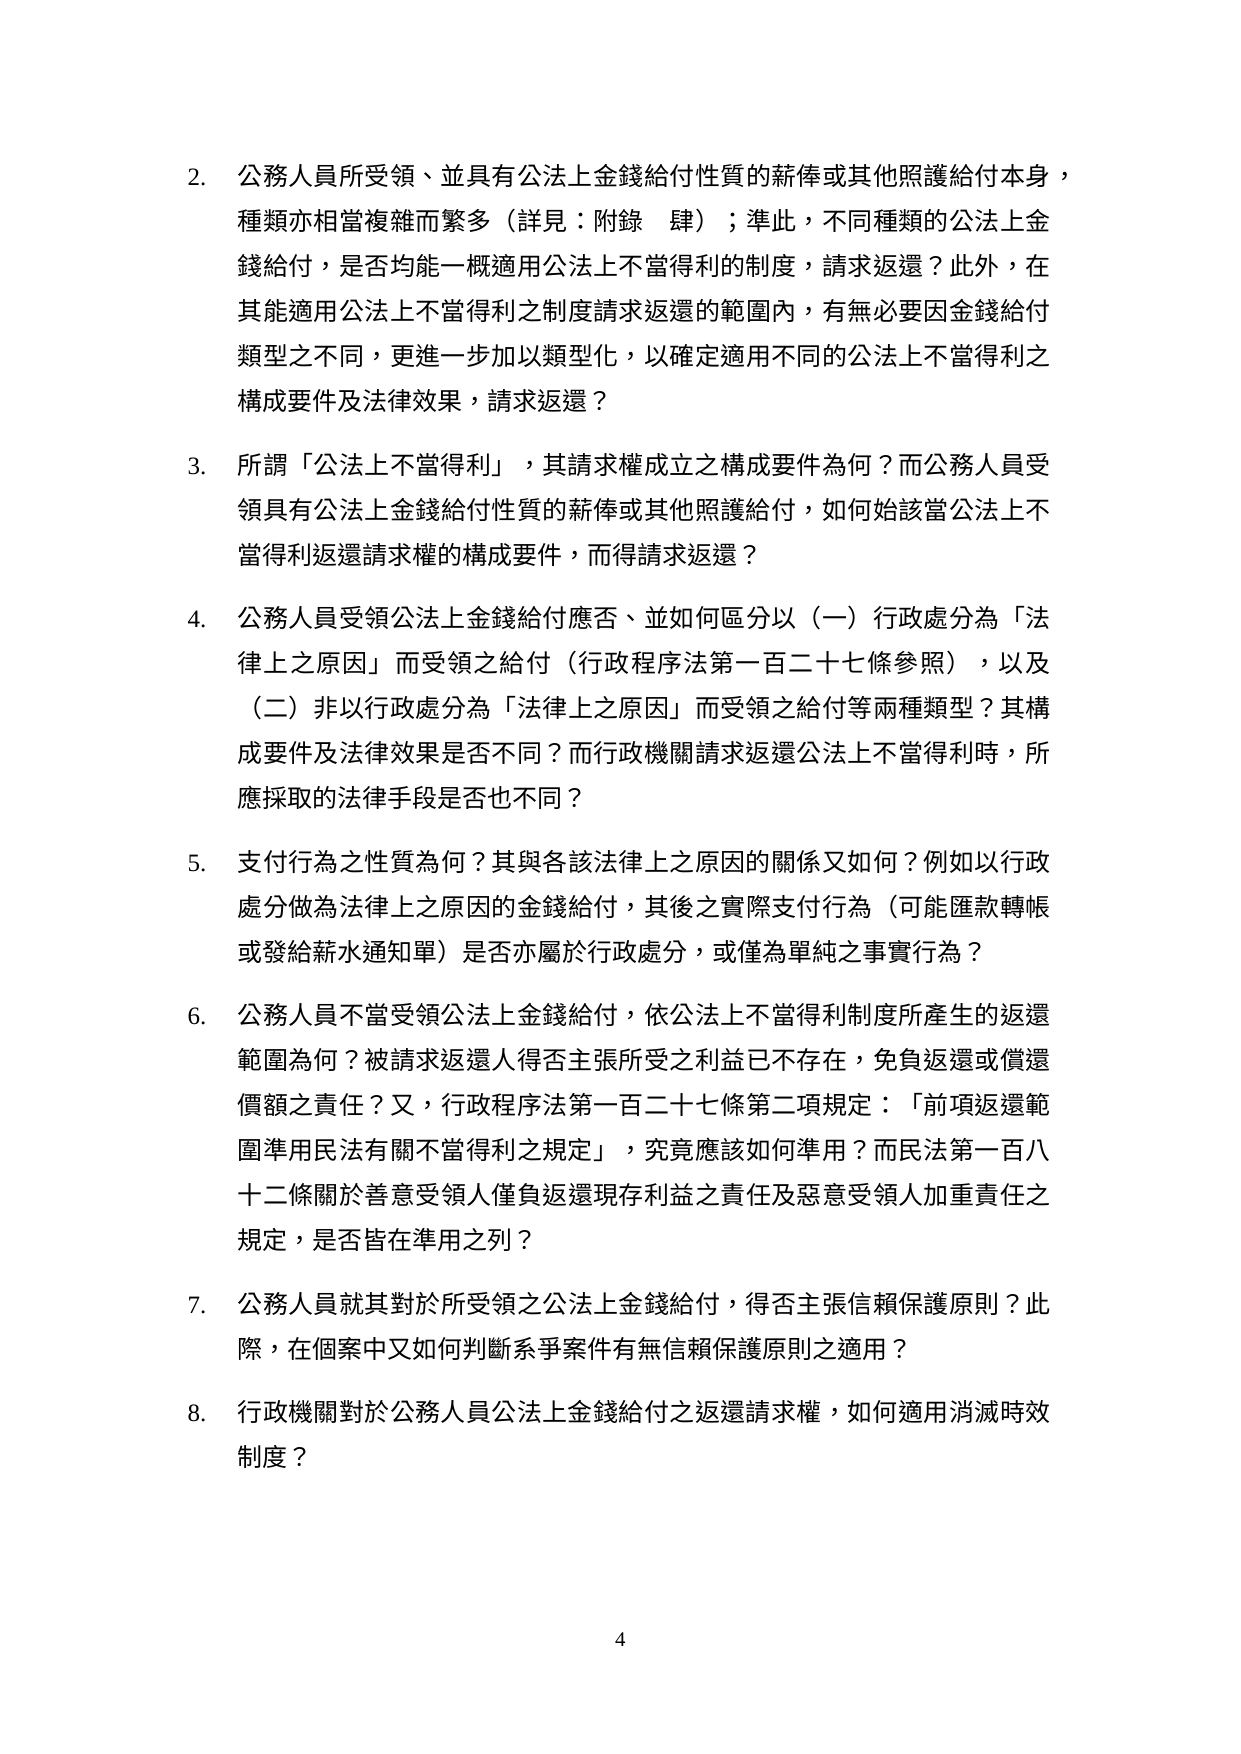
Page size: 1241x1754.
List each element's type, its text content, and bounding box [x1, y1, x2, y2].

list 所謂「公法上不當得利」，其請求權成立之構成要件為何？而公務人員受領具有公法上金錢給付性質的薪俸或其他照護給付，如何始該當公法上不當得利返還請求權的構成要件，而得請求返還？ [187, 438, 1053, 566]
list 公務人員受領公法上金錢給付應否、並如何區分以（一）行政處分為「法律上之原因」而受領之給付（行政程序法第一百二十七條參照），以及（二）非以行政處分為「法律上之原因」而受領之給付等兩種類型？其構成要件及法律效果是否不同？而行政機關請求返還公法上不當得利時，所應採取的法律手段是否也不同？ [187, 592, 1053, 809]
list 公務人員就其對於所受領之公法上金錢給付，得否主張信賴保護原則？此際，在個案中又如何判斷系爭案件有無信賴保護原則之適用？ [187, 1277, 1053, 1360]
list 支付行為之性質為何？其與各該法律上之原因的關係又如何？例如以行政處分做為法律上之原因的金錢給付，其後之實際支付行為（可能匯款轉帳或發給薪水通知單）是否亦屬於行政處分，或僅為單純之事實行為？ [187, 835, 1053, 963]
list 公務人員所受領、並具有公法上金錢給付性質的薪俸或其他照護給付本身，種類亦相當複雜而繁多（詳見：附錄 肆）；準此，不同種類的公法上金錢給付，是否均能一概適用公法上不當得利的制度，請求返還？此外，在其能適用公法上不當得利之制度請求返還的範圍內，有無必要因金錢給付類型之不同，更進一步加以類型化，以確定適用不同的公法上不當得利之構成要件及法律效果，請求返還？ [187, 150, 1053, 412]
list 公務人員不當受領公法上金錢給付，依公法上不當得利制度所產生的返還範圍為何？被請求返還人得否主張所受之利益已不存在，免負返還或償還價額之責任？又，行政程序法第一百二十七條第二項規定：「前項返還範圍準用民法有關不當得利之規定」，究竟應該如何準用？而民法第一百八十二條關於善意受領人僅負返還現存利益之責任及惡意受領人加重責任之規定，是否皆在準用之列？ [187, 989, 1053, 1251]
list 行政機關對於公務人員公法上金錢給付之返還請求權，如何適用消滅時效制度？ [187, 1386, 1053, 1468]
